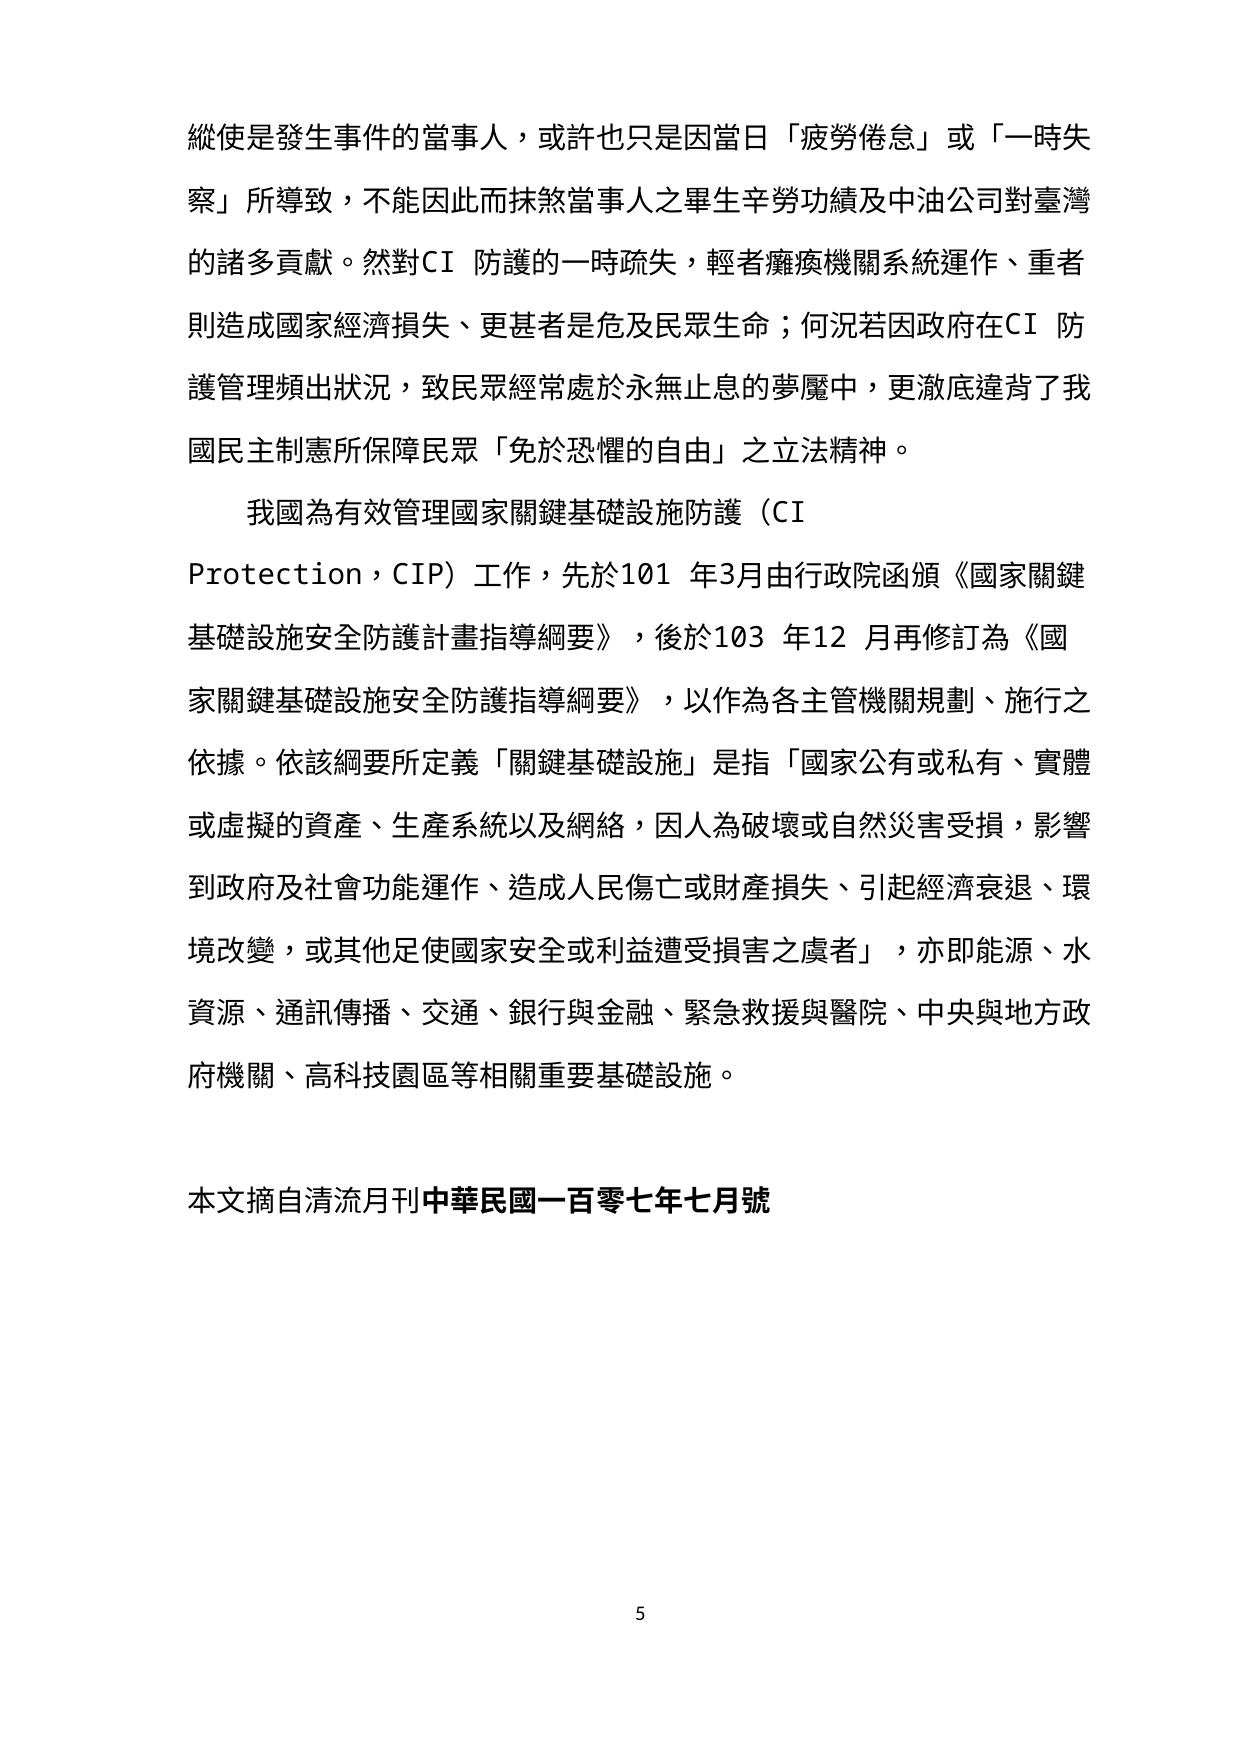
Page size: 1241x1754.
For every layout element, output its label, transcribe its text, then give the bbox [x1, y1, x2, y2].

text 縱使是發生事件的當事人，或許也只是因當日「疲勞倦怠」或「一時失察」所導致，不能因此而抹煞當事人之畢生辛勞功績及中油公司對臺灣的諸多貢獻。然對CI 防護的一時疏失，輕者癱瘓機關系統運作、重者則造成國家經濟損失、更甚者是危及民眾生命；何況若因政府在CI 防護管理頻出狀況，致民眾經常處於永無止息的夢魘中，更澈底違背了我國民主制憲所保障民眾「免於恐懼的自由」之立法精神。 [187, 94, 1093, 469]
text 我國為有效管理國家關鍵基礎設施防護（CI Protection，CIP）工作，先於101 年3月由行政院函頒《國家關鍵基礎設施安全防護計畫指導綱要》，後於103 年12 月再修訂為《國家關鍵基礎設施安全防護指導綱要》，以作為各主管機關規劃、施行之依據。依該綱要所定義「關鍵基礎設施」是指「國家公有或私有、實體或虛擬的資產、生產系統以及網絡，因人為破壞或自然災害受損，影響到政府及社會功能運作、造成人民傷亡或財產損失、引起經濟衰退、環境改變，或其他足使國家安全或利益遭受損害之虞者」，亦即能源、水資源、通訊傳播、交通、銀行與金融、緊急救援與醫院、中央與地方政府機關、高科技園區等相關重要基礎設施。 [187, 469, 1093, 1094]
text 本文摘自清流月刊中華民國一百零七年七月號 [187, 1157, 1093, 1219]
